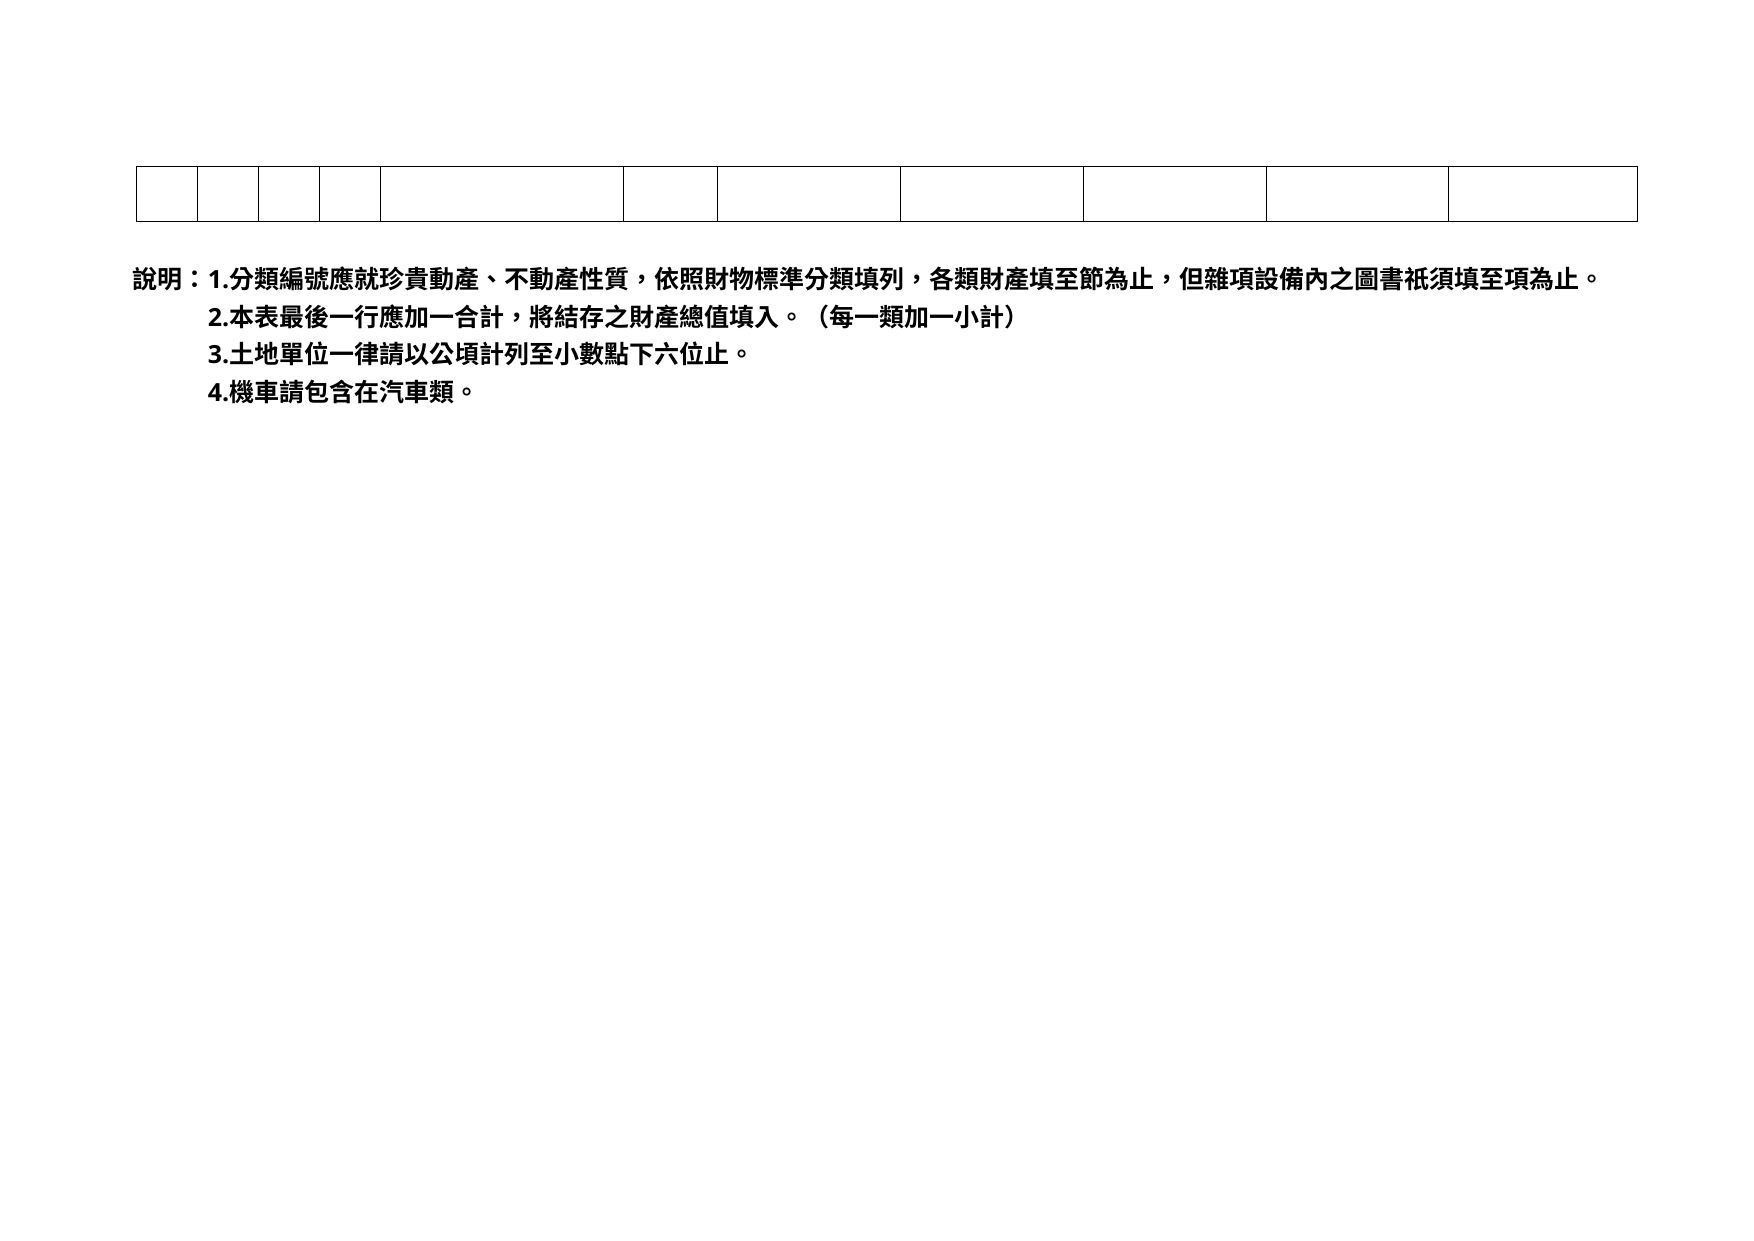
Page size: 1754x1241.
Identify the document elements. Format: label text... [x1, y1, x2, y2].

table_cell [381, 167, 623, 221]
table_cell [901, 167, 1083, 221]
text 4.機車請包含在汽車類。 [133, 372, 1636, 409]
text 3.土地單位一律請以公頃計列至小數點下六位止。 [133, 334, 1636, 372]
table_cell [259, 167, 319, 221]
table_cell [320, 167, 380, 221]
text 2.本表最後一行應加一合計，將結存之財產總值填入。（每一類加一小計） [133, 297, 1636, 334]
table_cell [198, 167, 258, 221]
table_cell [718, 167, 900, 221]
table_cell [624, 167, 717, 221]
table_cell [1084, 167, 1266, 221]
text 說明：1.分類編號應就珍貴動產、不動產性質，依照財物標準分類填列，各類財產填至節為止，但雜項設備內之圖書祇須填至項為止。 [133, 259, 1636, 297]
table_cell [137, 167, 197, 221]
table_cell [1267, 167, 1448, 221]
table_cell [1449, 167, 1637, 221]
